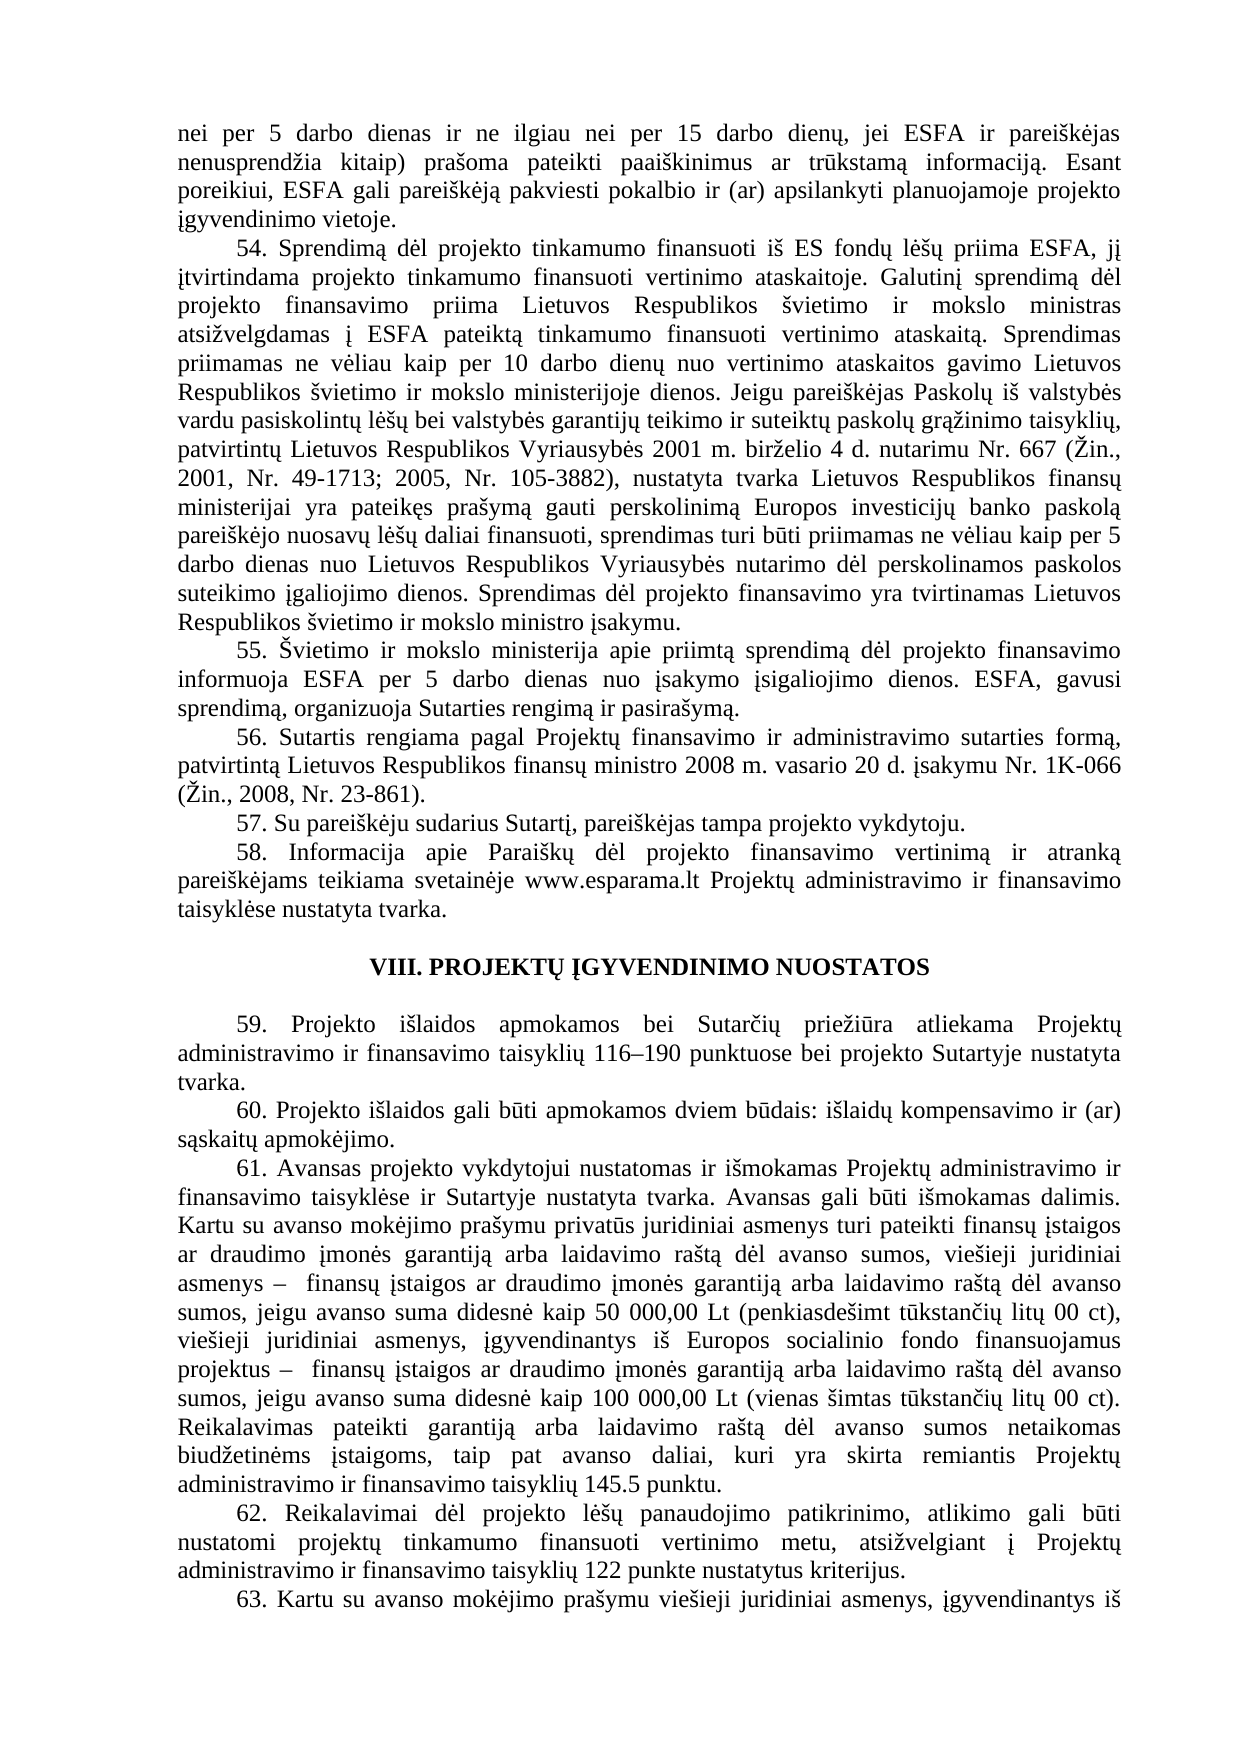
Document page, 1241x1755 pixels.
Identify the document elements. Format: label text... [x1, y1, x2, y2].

text 54. Sprendimą dėl projekto tinkamumo finansuoti iš ES fondų lėšų priima ESFA, jį įtvirtindama projekto tinkamumo finansuoti vertinimo ataskaitoje. Galutinį sprendimą dėl projekto finansavimo priima Lietuvos Respublikos švietimo ir mokslo ministras atsižvelgdamas į ESFA pateiktą tinkamumo finansuoti vertinimo ataskaitą. Sprendimas priimamas ne vėliau kaip per 10 darbo dienų nuo vertinimo ataskaitos gavimo Lietuvos Respublikos švietimo ir mokslo ministerijoje dienos. Jeigu pareiškėjas Paskolų iš valstybės vardu pasiskolintų lėšų bei valstybės garantijų teikimo ir suteiktų paskolų grąžinimo taisyklių, patvirtintų Lietuvos Respublikos Vyriausybės 2001 m. birželio 4 d. nutarimu Nr. 667 (Žin., 2001, Nr. 49-1713; 2005, Nr. 105-3882), nustatyta tvarka Lietuvos Respublikos finansų ministerijai yra pateikęs prašymą gauti perskolinimą Europos investicijų banko paskolą pareiškėjo nuosavų lėšų daliai finansuoti, sprendimas turi būti priimamas ne vėliau kaip per 5 darbo dienas nuo Lietuvos Respublikos Vyriausybės nutarimo dėl perskolinamos paskolos suteikimo įgaliojimo dienos. Sprendimas dėl projekto finansavimo yra tvirtinamas Lietuvos Respublikos švietimo ir mokslo ministro įsakymu. [177, 233, 1122, 636]
text 62. Reikalavimai dėl projekto lėšų panaudojimo patikrinimo, atlikimo gali būti nustatomi projektų tinkamumo finansuoti vertinimo metu, atsižvelgiant į Projektų administravimo ir finansavimo taisyklių 122 punkte nustatytus kriterijus. [177, 1498, 1122, 1584]
text 63. Kartu su avanso mokėjimo prašymu viešieji juridiniai asmenys, įgyvendinantys iš [177, 1584, 1122, 1613]
text 60. Projekto išlaidos gali būti apmokamos dviem būdais: išlaidų kompensavimo ir (ar) sąskaitų apmokėjimo. [177, 1096, 1122, 1153]
text 61. Avansas projekto vykdytojui nustatomas ir išmokamas Projektų administravimo ir finansavimo taisyklėse ir Sutartyje nustatyta tvarka. Avansas gali būti išmokamas dalimis. Kartu su avanso mokėjimo prašymu privatūs juridiniai asmenys turi pateikti finansų įstaigos ar draudimo įmonės garantiją arba laidavimo raštą dėl avanso sumos, viešieji juridiniai asmenys – finansų įstaigos ar draudimo įmonės garantiją arba laidavimo raštą dėl avanso sumos, jeigu avanso suma didesnė kaip 50 000,00 Lt (penkiasdešimt tūkstančių litų 00 ct), viešieji juridiniai asmenys, įgyvendinantys iš Europos socialinio fondo finansuojamus projektus – finansų įstaigos ar draudimo įmonės garantiją arba laidavimo raštą dėl avanso sumos, jeigu avanso suma didesnė kaip 100 000,00 Lt (vienas šimtas tūkstančių litų 00 ct). Reikalavimas pateikti garantiją arba laidavimo raštą dėl avanso sumos netaikomas biudžetinėms įstaigoms, taip pat avanso daliai, kuri yra skirta remiantis Projektų administravimo ir finansavimo taisyklių 145.5 punktu. [177, 1153, 1122, 1498]
text 58. Informacija apie Paraiškų dėl projekto finansavimo vertinimą ir atranką pareiškėjams teikiama svetainėje www.esparama.lt Projektų administravimo ir finansavimo taisyklėse nustatyta tvarka. [177, 837, 1122, 923]
text VIII. PROJEKTŲ ĮGYVENDINIMO NUOSTATOS [177, 952, 1122, 981]
text 56. Sutartis rengiama pagal Projektų finansavimo ir administravimo sutarties formą, patvirtintą Lietuvos Respublikos finansų ministro 2008 m. vasario 20 d. įsakymu Nr. 1K-066 (Žin., 2008, Nr. 23-861). [177, 722, 1122, 808]
text 57. Su pareiškėju sudarius Sutartį, pareiškėjas tampa projekto vykdytoju. [177, 808, 1122, 837]
text 55. Švietimo ir mokslo ministerija apie priimtą sprendimą dėl projekto finansavimo informuoja ESFA per 5 darbo dienas nuo įsakymo įsigaliojimo dienos. ESFA, gavusi sprendimą, organizuoja Sutarties rengimą ir pasirašymą. [177, 636, 1122, 722]
text nei per 5 darbo dienas ir ne ilgiau nei per 15 darbo dienų, jei ESFA ir pareiškėjas nenusprendžia kitaip) prašoma pateikti paaiškinimus ar trūkstamą informaciją. Esant poreikiui, ESFA gali pareiškėją pakviesti pokalbio ir (ar) apsilankyti planuojamoje projekto įgyvendinimo vietoje. [177, 118, 1122, 233]
text 59. Projekto išlaidos apmokamos bei Sutarčių priežiūra atliekama Projektų administravimo ir finansavimo taisyklių 116–190 punktuose bei projekto Sutartyje nustatyta tvarka. [177, 1009, 1122, 1096]
